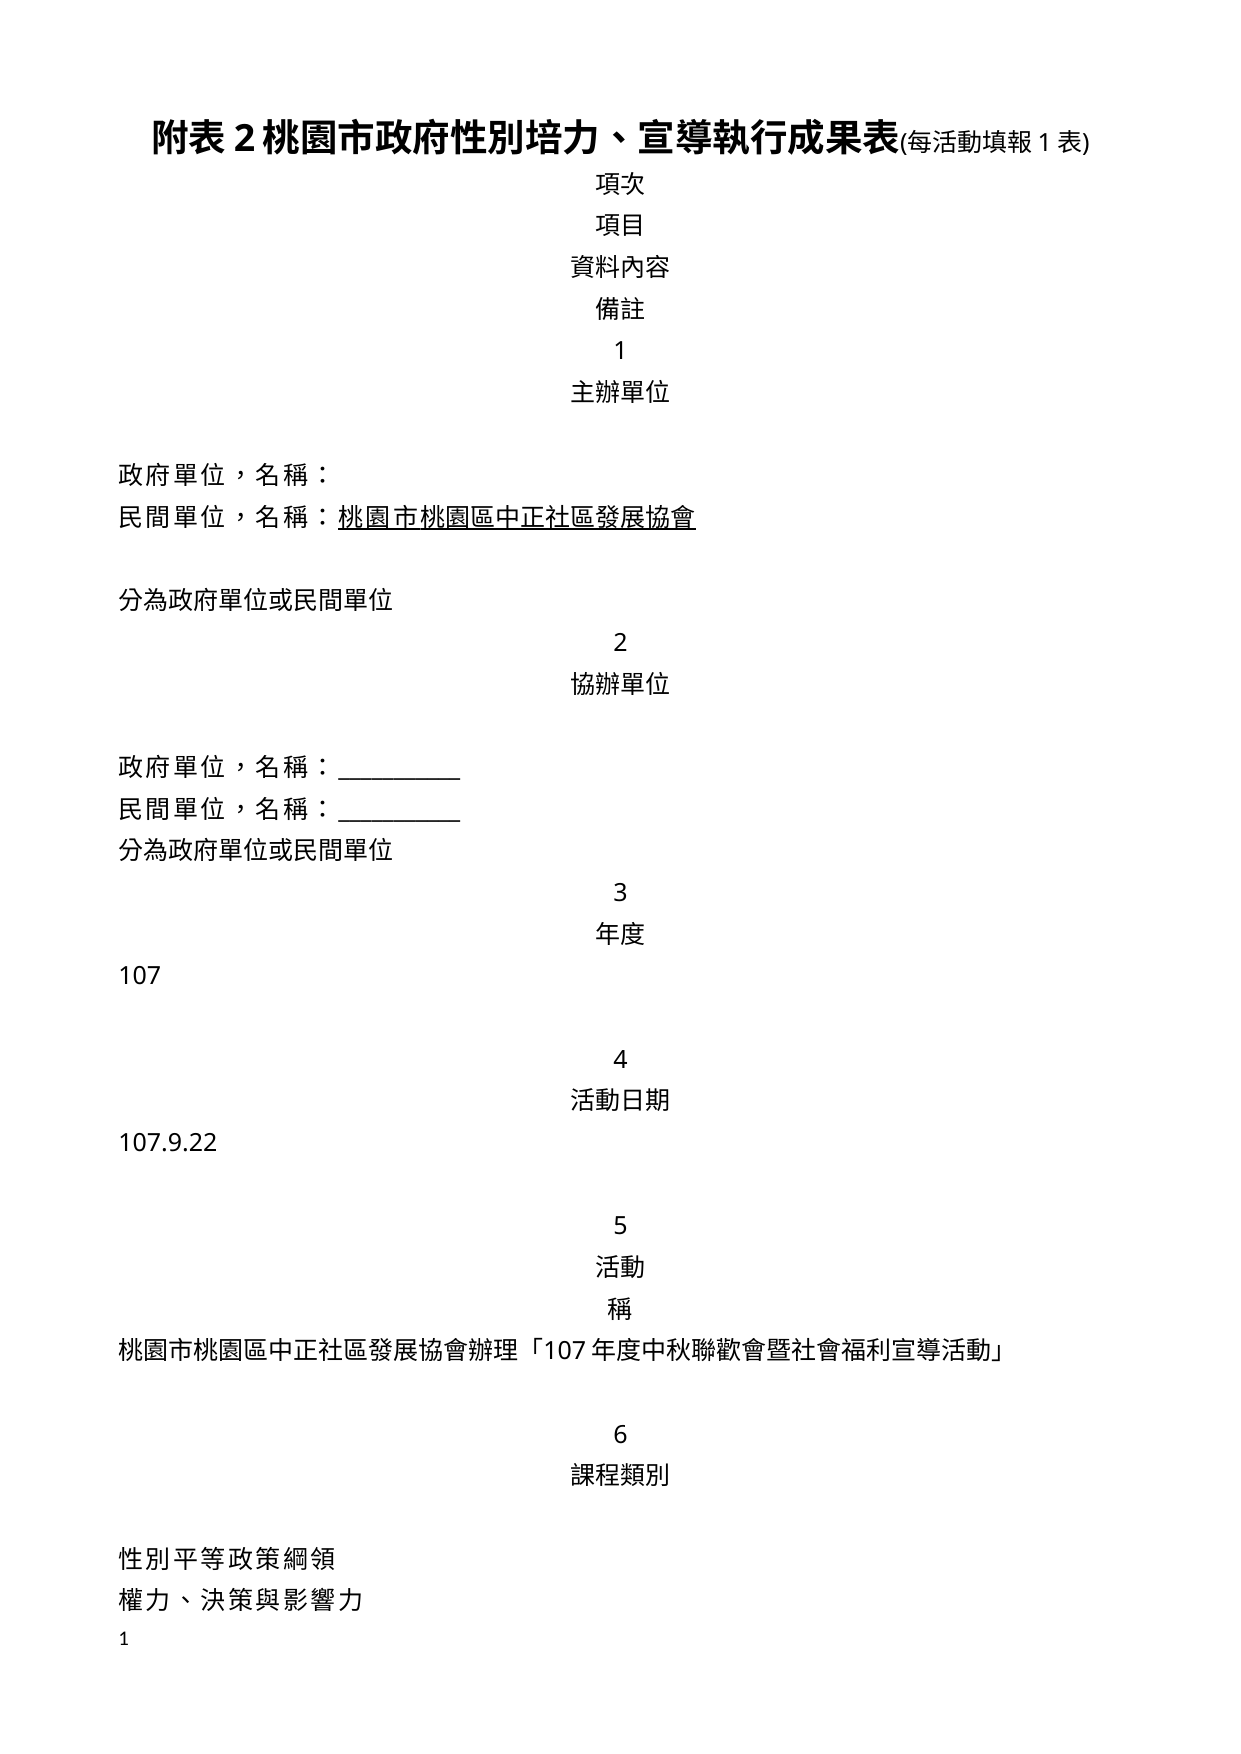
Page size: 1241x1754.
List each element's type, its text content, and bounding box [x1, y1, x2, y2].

text 活動日期 [118, 1076, 1122, 1118]
text 附表2桃園市政府性別培力、宣導執行成果表(每活動填報1表) [118, 118, 1122, 160]
text 5 [118, 1201, 1122, 1243]
text 4 [118, 1035, 1122, 1076]
text 民間單位，名稱：桃園市桃園區中正社區發展協會 [118, 493, 1122, 535]
text 3 [118, 868, 1122, 910]
text 資料內容 [118, 243, 1122, 285]
text 項目 [118, 201, 1122, 243]
text 權力、決策與影響力 [118, 1576, 1122, 1618]
text 活動 [118, 1243, 1122, 1285]
text 民間單位，名稱：___________ [118, 785, 1122, 826]
text 政府單位，名稱：___________ [118, 743, 1122, 785]
text 107.9.22 [118, 1118, 1122, 1160]
text 分為政府單位或民間單位 [118, 576, 1122, 618]
text 政府單位，名稱： [118, 451, 1122, 493]
text 分為政府單位或民間單位 [118, 826, 1122, 868]
text 稱 [118, 1285, 1122, 1326]
text 年度 [118, 910, 1122, 951]
text 項次 [118, 160, 1122, 201]
text 課程類別 [118, 1451, 1122, 1493]
text 1 [118, 326, 1122, 368]
text 桃園市桃園區中正社區發展協會辦理「107年度中秋聯歡會暨社會福利宣導活動」 [118, 1326, 1122, 1368]
text 備註 [118, 285, 1122, 326]
text 6 [118, 1410, 1122, 1451]
text 性別平等政策綱領 [118, 1535, 1122, 1576]
text 107 [118, 951, 1122, 993]
text 協辦單位 [118, 660, 1122, 701]
text 主辦單位 [118, 368, 1122, 410]
text 2 [118, 618, 1122, 660]
